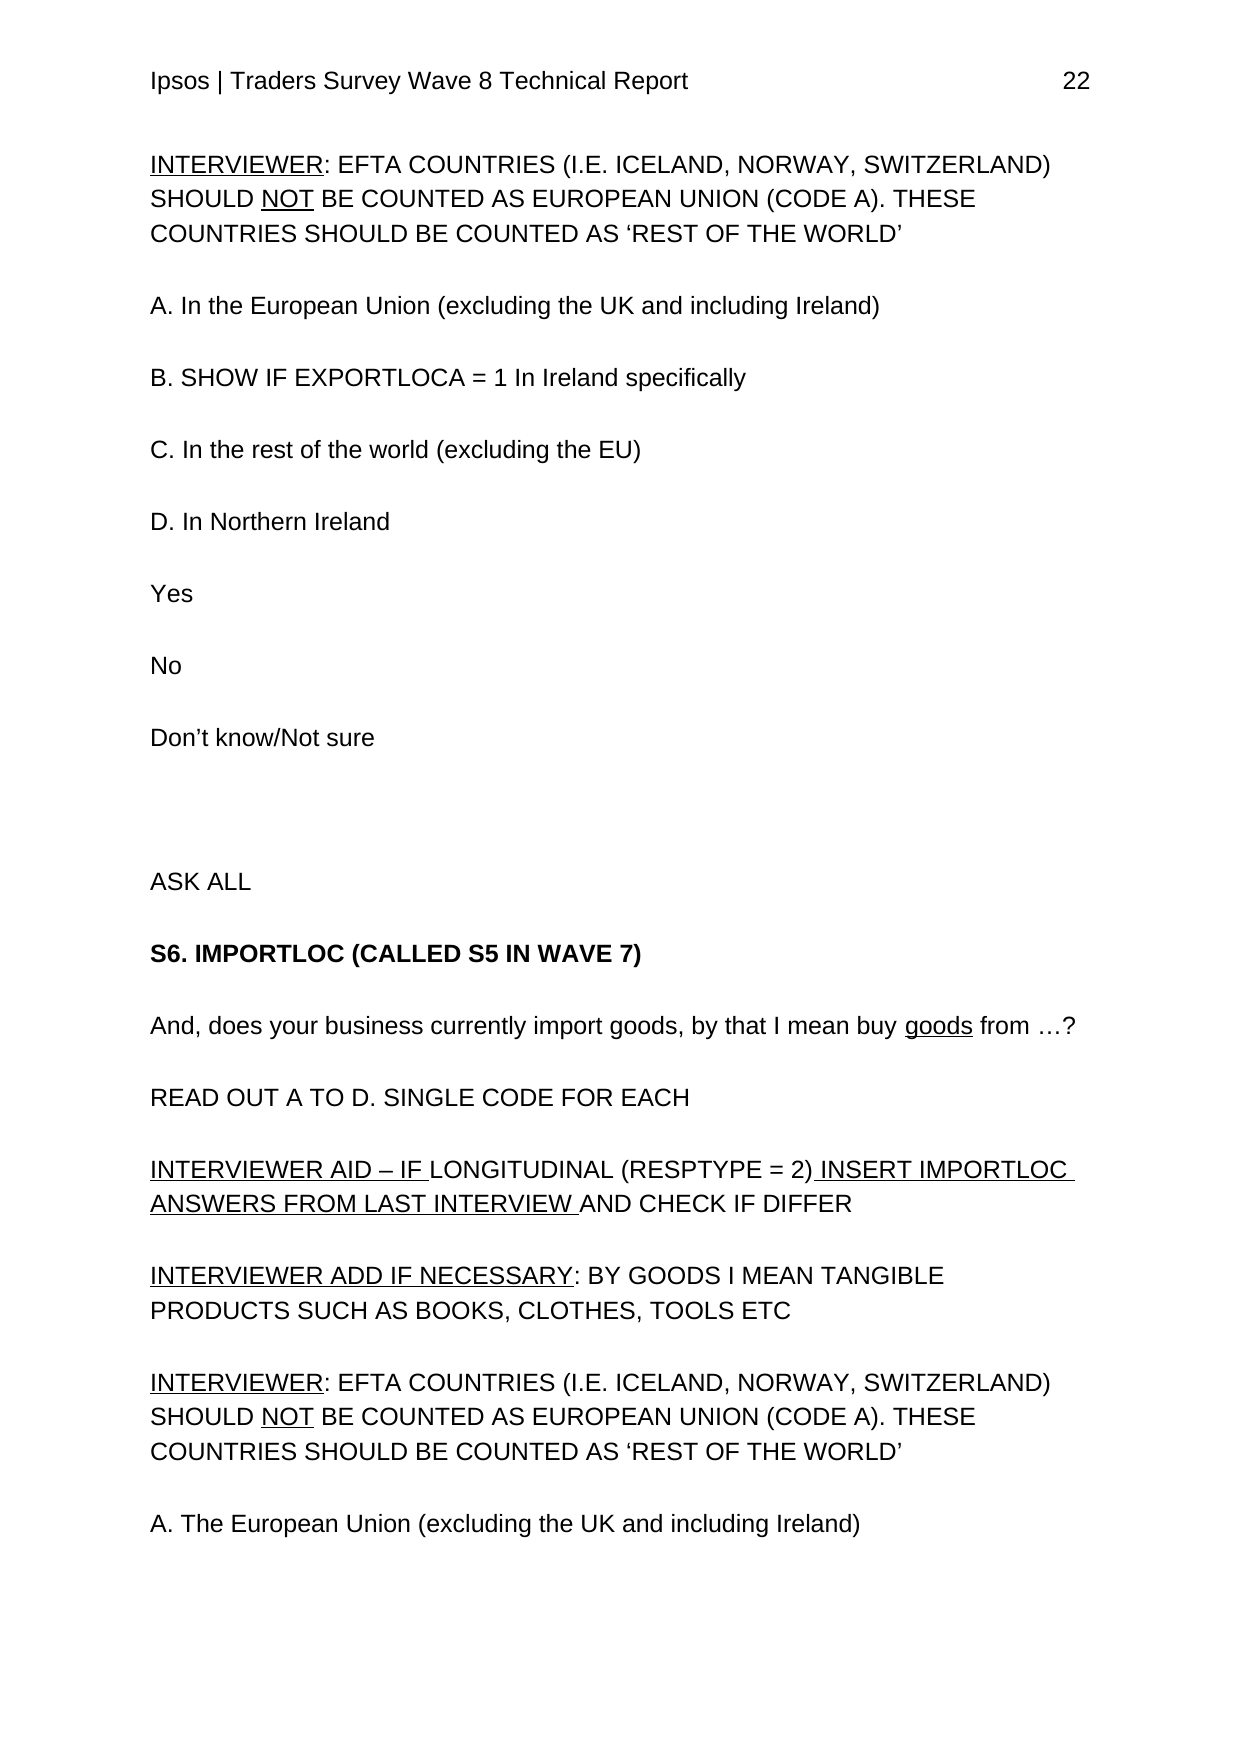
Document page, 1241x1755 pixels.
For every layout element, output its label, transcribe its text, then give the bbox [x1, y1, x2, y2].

text No [150, 651, 1090, 679]
text C. In the rest of the world (excluding the EU) [150, 435, 1090, 464]
text S6. IMPORTLOC (CALLED S5 IN WAVE 7) [150, 939, 1090, 967]
text INTERVIEWER: EFTA COUNTRIES (I.E. ICELAND, NORWAY, SWITZERLAND) SHOULD NOT BE COUNTED AS EUROPEAN UNION (CODE A). THESE COUNTRIES SHOULD BE COUNTED AS ‘REST OF THE WORLD’ [150, 150, 1090, 248]
text D. In Northern Ireland [150, 507, 1090, 536]
text INTERVIEWER: EFTA COUNTRIES (I.E. ICELAND, NORWAY, SWITZERLAND) SHOULD NOT BE COUNTED AS EUROPEAN UNION (CODE A). THESE COUNTRIES SHOULD BE COUNTED AS ‘REST OF THE WORLD’ [150, 1368, 1090, 1465]
text A. In the European Union (excluding the UK and including Ireland) [150, 291, 1090, 320]
text And, does your business currently import goods, by that I mean buy goods from …? [150, 1011, 1090, 1039]
text A. The European Union (excluding the UK and including Ireland) [150, 1508, 1090, 1537]
text READ OUT A TO D. SINGLE CODE FOR EACH [150, 1083, 1090, 1111]
text Yes [150, 579, 1090, 608]
text INTERVIEWER AID – IF LONGITUDINAL (RESPTYPE = 2) INSERT IMPORTLOC ANSWERS FROM LAST INTERVIEW AND CHECK IF DIFFER [150, 1155, 1090, 1218]
text INTERVIEWER ADD IF NECESSARY: BY GOODS I MEAN TANGIBLE PRODUCTS SUCH AS BOOKS, CLOTHES, TOOLS ETC [150, 1261, 1090, 1324]
text ASK ALL [150, 867, 1090, 896]
text Don’t know/Not sure [150, 723, 1090, 752]
text B. SHOW IF EXPORTLOCA = 1 In Ireland specifically [150, 363, 1090, 392]
